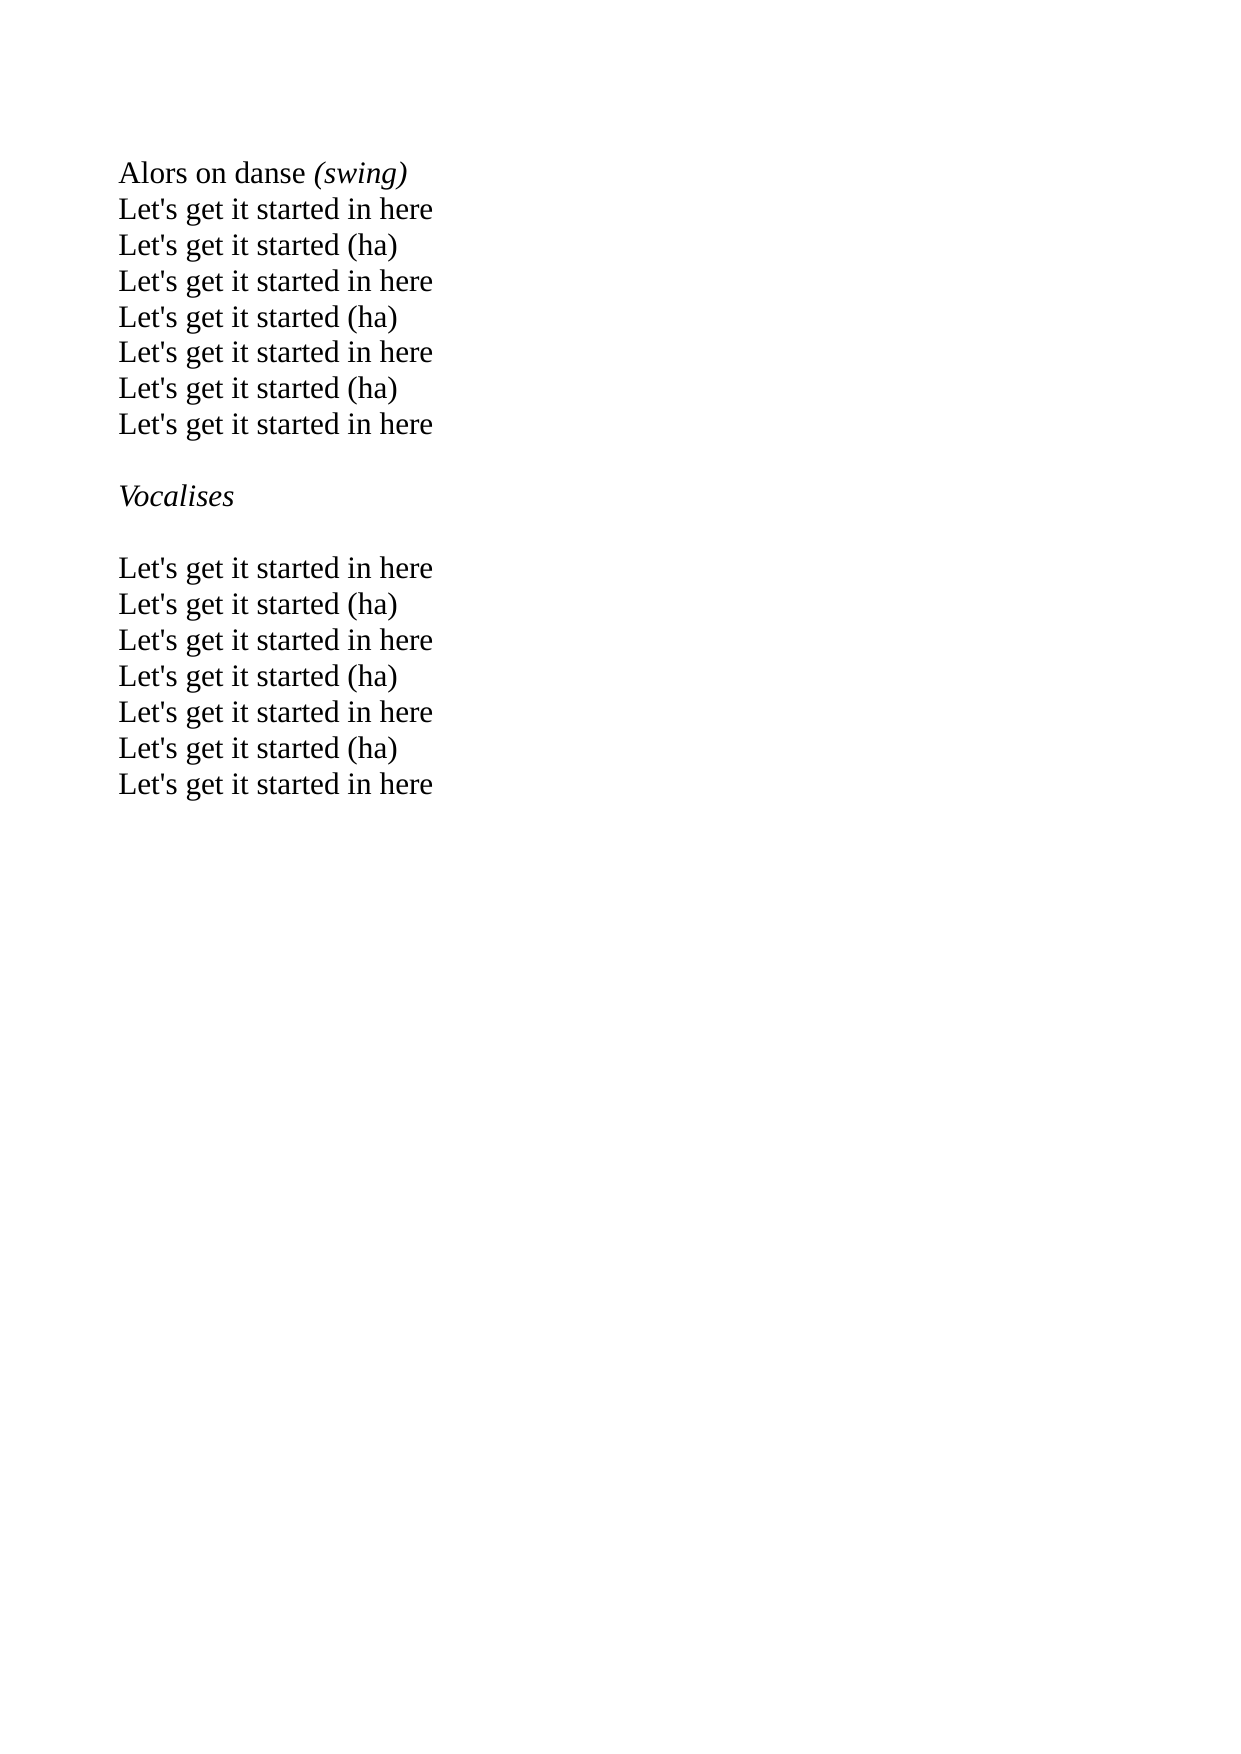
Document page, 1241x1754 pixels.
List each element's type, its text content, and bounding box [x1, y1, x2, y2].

text Let's get it started in here Let's get it started (ha) Let's get it started in here Let's get it started (ha) Let's get it started in here Let's get it started (ha) Let's get it started in here [118, 549, 1122, 801]
text Alors on danse (swing) Let's get it started in here Let's get it started (ha) Let's get it started in here Let's get it started (ha) Let's get it started in here Let's get it started (ha) Let's get it started in here [118, 154, 1122, 442]
text Vocalises [118, 477, 1122, 513]
